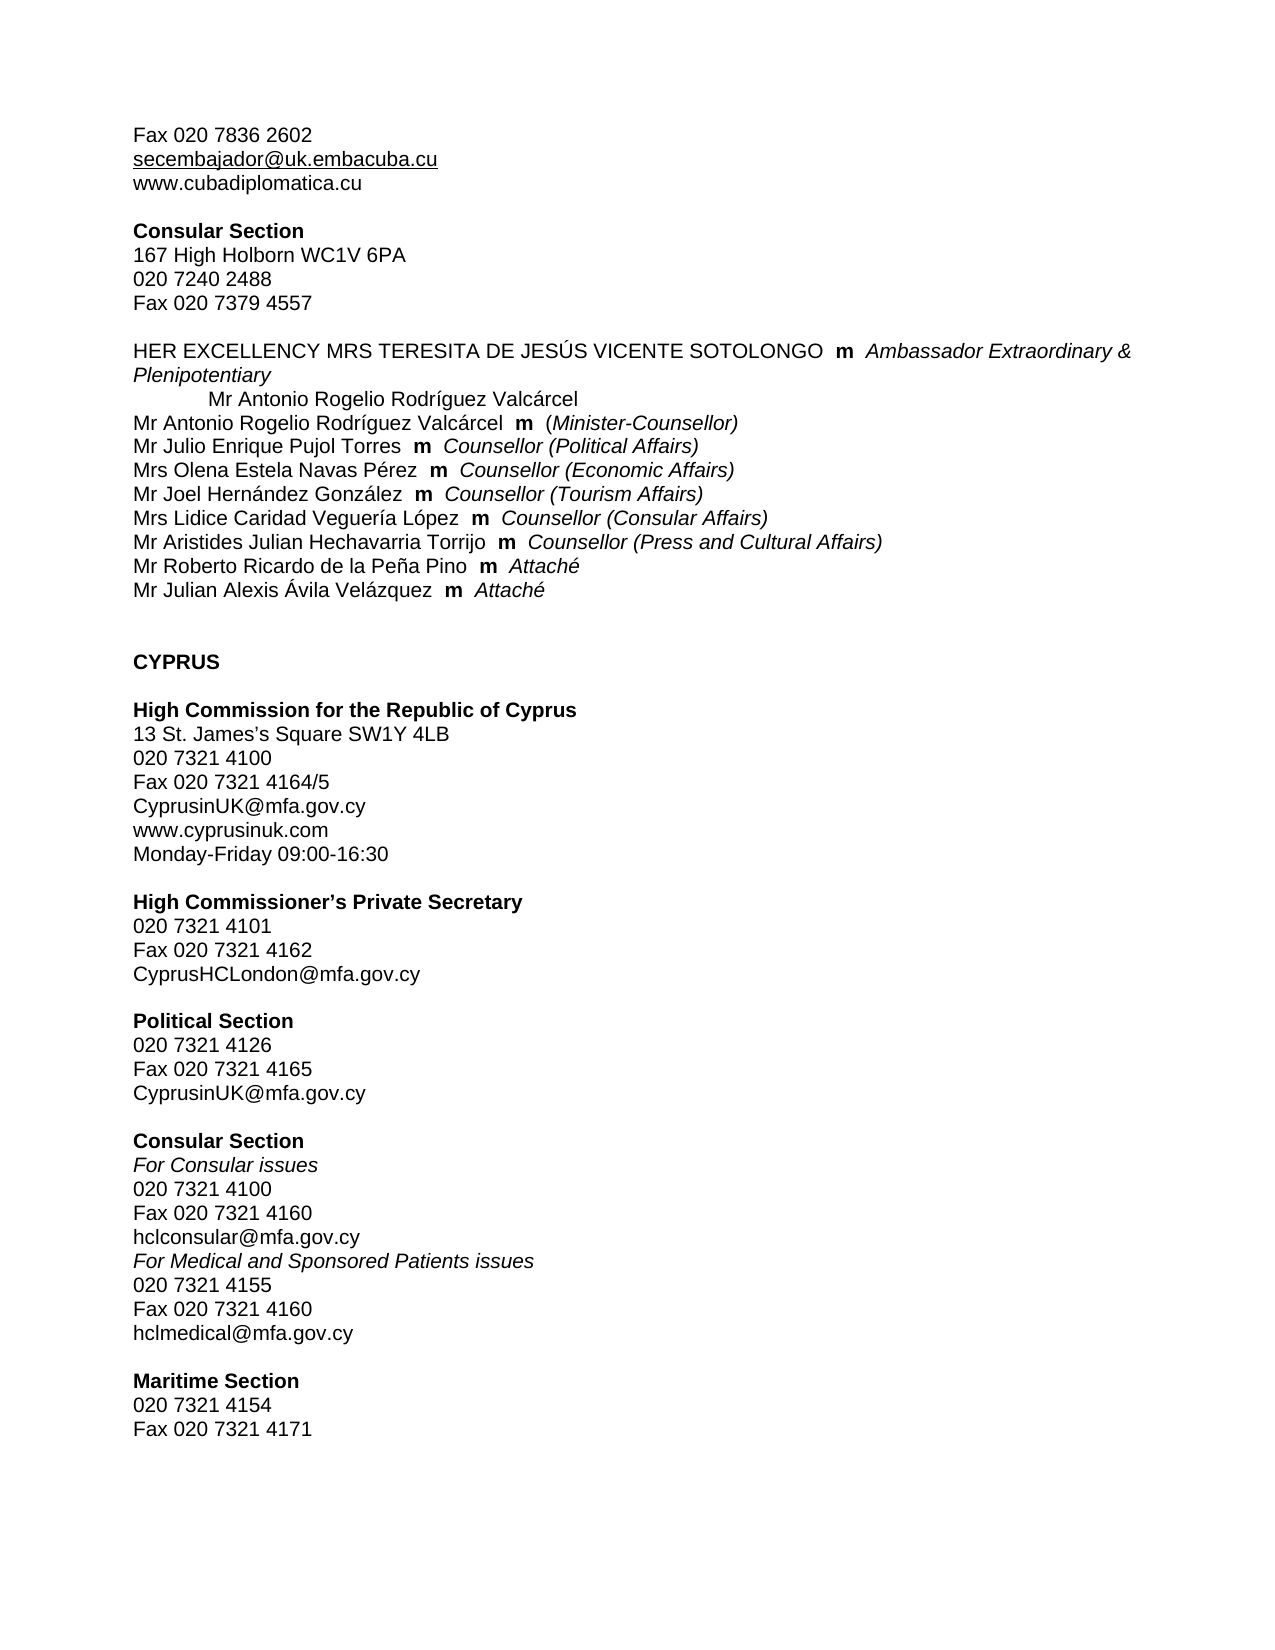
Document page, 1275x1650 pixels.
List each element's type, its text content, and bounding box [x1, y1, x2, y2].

text Mr Roberto Ricardo de la Peña Pino m Attaché [133, 554, 1181, 578]
text 020 7240 2488 [133, 267, 1181, 291]
text Fax 020 7321 4165 [133, 1057, 1181, 1081]
text 020 7321 4101 [133, 913, 1181, 937]
text Fax 020 7321 4164/5 [133, 770, 1181, 794]
text www.cubadiplomatica.cu [133, 171, 1181, 195]
text Mr Aristides Julian Hechavarria Torrijo m Counsellor (Press and Cultural Affairs) [133, 530, 1181, 554]
text 020 7321 4155 [133, 1273, 1181, 1297]
text Maritime Section [133, 1369, 1181, 1393]
text Mr Joel Hernández González m Counsellor (Tourism Affairs) [133, 482, 1181, 506]
text Political Section [133, 1009, 1181, 1033]
text For Medical and Sponsored Patients issues [133, 1249, 1181, 1273]
text Mr Julio Enrique Pujol Torres m Counsellor (Political Affairs) [133, 434, 1181, 458]
text secembajador@uk.embacuba.cu [133, 147, 1181, 171]
text 020 7321 4100 [133, 746, 1181, 770]
text www.cyprusinuk.com [133, 818, 1181, 842]
text hclconsular@mfa.gov.cy [133, 1225, 1181, 1249]
text 167 High Holborn WC1V 6PA [133, 243, 1181, 267]
text Mr Antonio Rogelio Rodríguez Valcárcel [133, 386, 1181, 410]
text 020 7321 4154 [133, 1393, 1181, 1417]
text HER EXCELLENCY MRS TERESITA DE JESÚS VICENTE SOTOLONGO m Ambassador Extraordinary & Plenipotentiary [133, 338, 1181, 386]
text 13 St. James’s Square SW1Y 4LB [133, 722, 1181, 746]
text High Commissioner’s Private Secretary [133, 889, 1181, 913]
text High Commission for the Republic of Cyprus [133, 698, 1181, 722]
text Fax 020 7321 4160 [133, 1201, 1181, 1225]
text CyprusinUK@mfa.gov.cy [133, 1081, 1181, 1105]
text CyprusinUK@mfa.gov.cy [133, 794, 1181, 818]
text Mrs Olena Estela Navas Pérez m Counsellor (Economic Affairs) [133, 458, 1181, 482]
text 020 7321 4100 [133, 1177, 1181, 1201]
text CYPRUS [133, 650, 1181, 674]
text Fax 020 7321 4160 [133, 1297, 1181, 1321]
text 020 7321 4126 [133, 1033, 1181, 1057]
text Consular Section [133, 1129, 1181, 1153]
text Fax 020 7321 4162 [133, 937, 1181, 961]
text Mrs Lidice Caridad Veguería López m Counsellor (Consular Affairs) [133, 506, 1181, 530]
text CyprusHCLondon@mfa.gov.cy [133, 961, 1181, 985]
text Mr Antonio Rogelio Rodríguez Valcárcel m (Minister-Counsellor) [133, 410, 1181, 434]
text For Consular issues [133, 1153, 1181, 1177]
text Monday-Friday 09:00-16:30 [133, 842, 1181, 866]
text Fax 020 7836 2602 [133, 123, 1181, 147]
subtitle Consular Section [133, 219, 1181, 243]
text Mr Julian Alexis Ávila Velázquez m Attaché [133, 578, 1181, 602]
text hclmedical@mfa.gov.cy [133, 1321, 1181, 1345]
text Fax 020 7321 4171 [133, 1417, 1181, 1441]
text Fax 020 7379 4557 [133, 291, 1181, 314]
